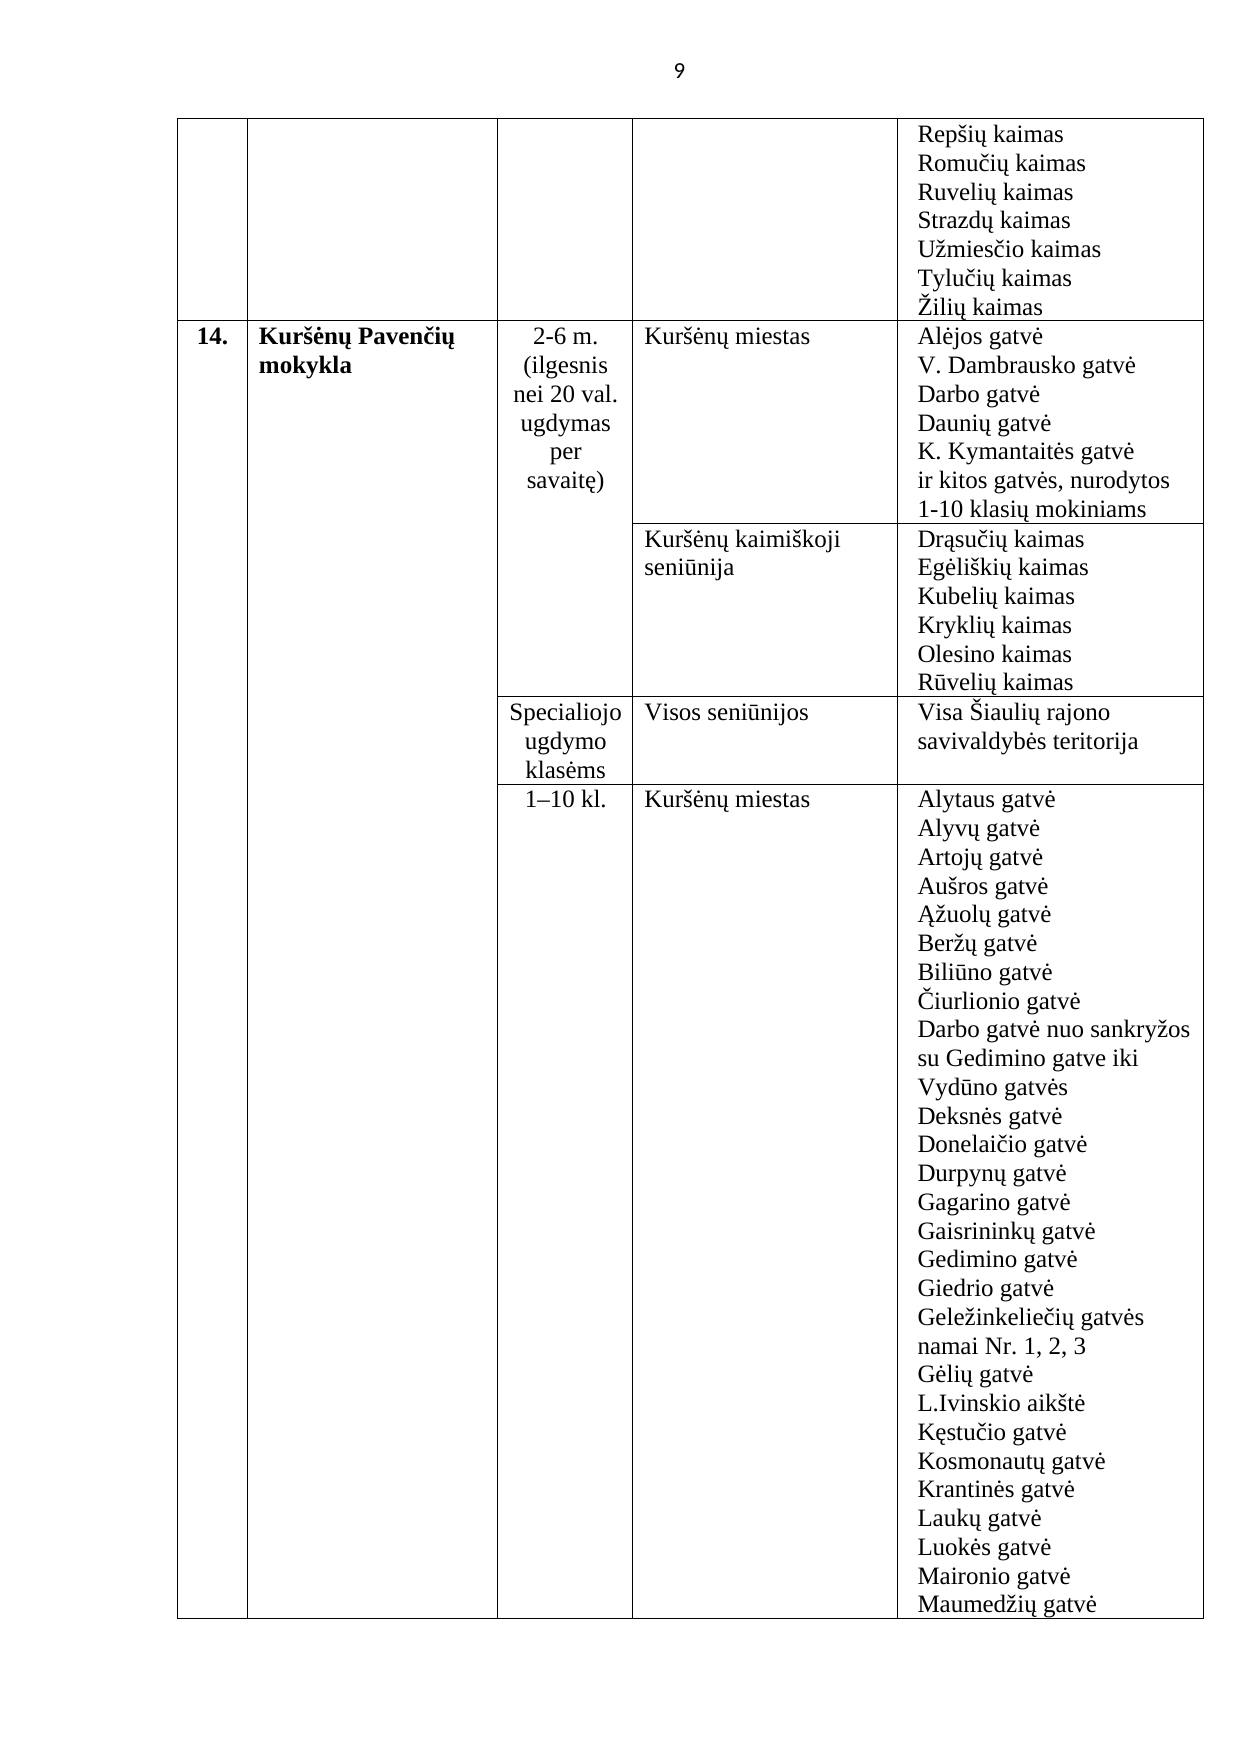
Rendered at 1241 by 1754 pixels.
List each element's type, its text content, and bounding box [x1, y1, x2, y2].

table_cell Alėjos gatvė V. Dambrausko gatvė Darbo gatvė Daunių gatvė K. Kymantaitės gatvė ir kitos gatvės, nurodytos 1-10 klasių mokiniams [898, 321, 1203, 523]
table_cell [178, 119, 247, 320]
table_cell Kuršėnų Pavenčių mokykla [248, 321, 497, 1618]
table_cell Repšių kaimas Romučių kaimas Ruvelių kaimas Strazdų kaimas Užmiesčio kaimas Tylučių kaimas Žilių kaimas [898, 119, 1203, 320]
table_cell 1–10 kl. [498, 785, 632, 1618]
table_cell [633, 119, 897, 320]
table_cell Kuršėnų miestas [633, 321, 897, 523]
table_cell [248, 119, 497, 320]
table_cell Drąsučių kaimas Egėliškių kaimas Kubelių kaimas Kryklių kaimas Olesino kaimas Rūvelių kaimas [898, 524, 1203, 696]
table_cell Visos seniūnijos [633, 697, 897, 783]
table_cell Alytaus gatvė Alyvų gatvė Artojų gatvė Aušros gatvė Ąžuolų gatvė Beržų gatvė Biliūno gatvė Čiurlionio gatvė Darbo gatvė nuo sankryžos su Gedimino gatve iki Vydūno gatvės Deksnės gatvė Donelaičio gatvė Durpynų gatvė Gagarino gatvė Gaisrininkų gatvė Gedimino gatvė Giedrio gatvė Geležinkeliečių gatvės namai Nr. 1, 2, 3 Gėlių gatvė L.Ivinskio aikštė Kęstučio gatvė Kosmonautų gatvė Krantinės gatvė Laukų gatvė Luokės gatvė Maironio gatvė Maumedžių gatvė [898, 785, 1203, 1618]
table_cell [498, 119, 632, 320]
table_cell Kuršėnų kaimiškoji seniūnija [633, 524, 897, 696]
table_cell 14. [178, 321, 247, 1618]
table_cell Specialiojo ugdymo klasėms [498, 697, 632, 783]
table_cell Visa Šiaulių rajono savivaldybės teritorija [898, 697, 1203, 783]
table_cell 2-6 m. (ilgesnis nei 20 val. ugdymas per savaitę) [498, 321, 632, 696]
table_cell Kuršėnų miestas [633, 785, 897, 1618]
